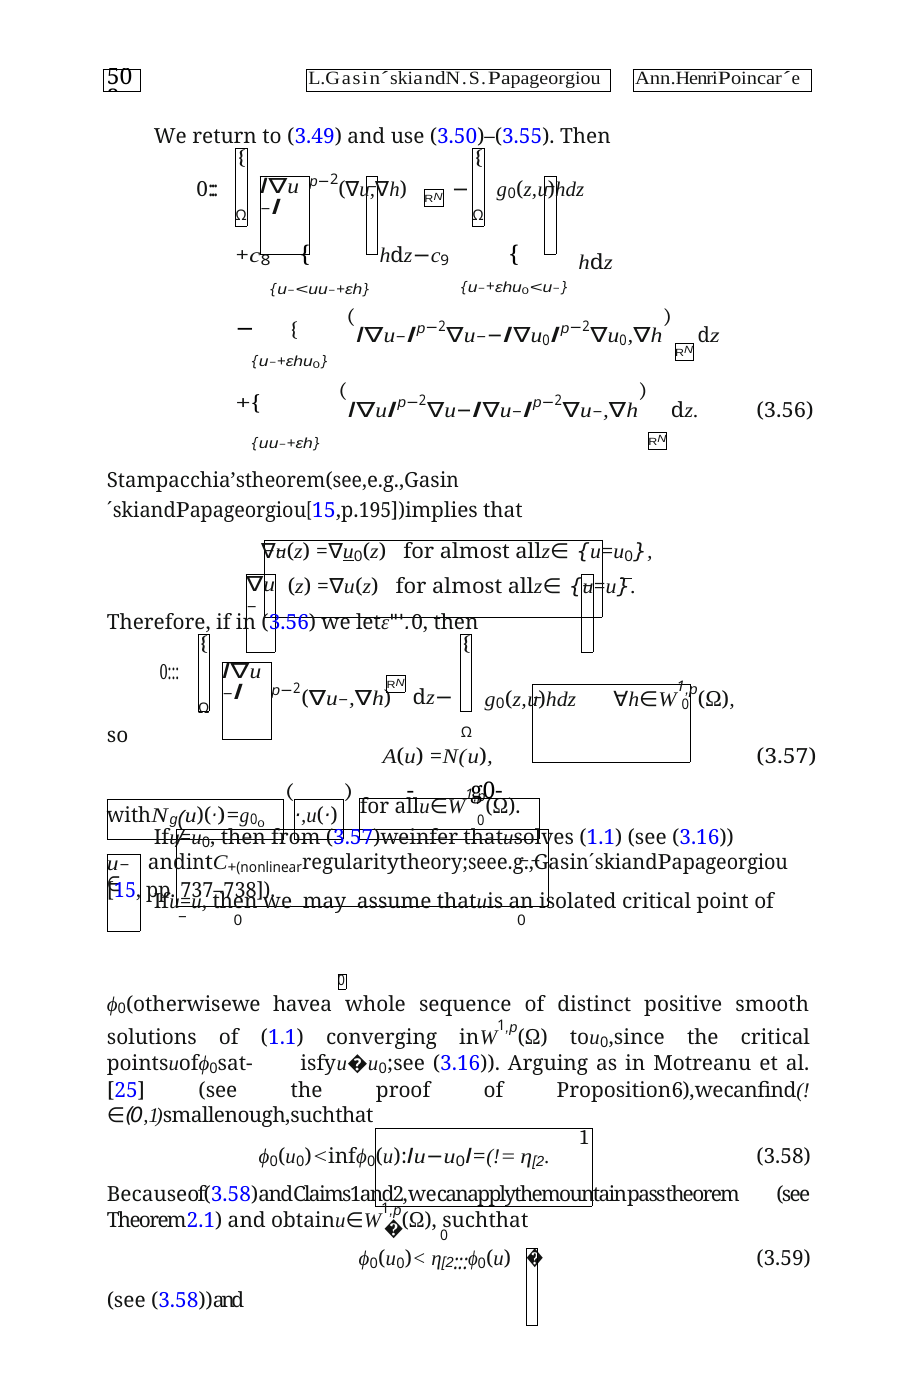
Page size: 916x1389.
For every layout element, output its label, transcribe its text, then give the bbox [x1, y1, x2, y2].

text so [107, 720, 209, 748]
text hdz [578, 247, 822, 276]
text Becauseof(3.58)andClaims1and2,wecanapplythemountainpasstheorem (see Theorem2.1) and obtainu∈W1,p(Ω), suchthat [107, 1180, 810, 1233]
text We return to (3.49) and use (3.50)–(3.55). Then [154, 126, 822, 148]
text dz. (3.56) [671, 396, 822, 424]
text ·,u(·) [295, 807, 343, 825]
text - 0 0 [177, 909, 822, 930]
text dz− [412, 682, 472, 710]
text { [236, 149, 247, 169]
text 0::: p−2(∇u,∇h) − g0(z,u)hdz [196, 169, 822, 203]
text Ω [96, 697, 209, 717]
text − { [235, 297, 338, 346]
text (I∇u-Ip−2∇u-−I∇u0Ip−2∇u0,∇h) dz [346, 305, 822, 349]
text RN [387, 676, 405, 689]
text Ω [409, 722, 472, 742]
text {uu-+εh} [250, 433, 330, 453]
text +{ [235, 371, 330, 420]
text I∇u-I [276, 203, 309, 213]
text RN [677, 349, 693, 356]
text I∇u-I [261, 203, 275, 213]
text g0(z,u)hdz ∀h∈W1,p(Ω), [484, 676, 822, 713]
text ∇u(z) =∇u0(z) for almost allz∈ {u=u0}, [185, 536, 728, 566]
text RN [649, 433, 666, 446]
text Ifu=u0, then from (3.57)weinfer thatusolves (1.1) (see (3.16)) andintC+(nonlinearregularitytheory;seee.g.,Gasin´skiandPapageorgiou [148, 825, 822, 875]
text ∇u- [265, 599, 275, 611]
text { [473, 149, 484, 169]
text {u-+εhu0} [250, 359, 338, 371]
text 0 [339, 975, 346, 988]
text {u-+εhu0<u-} [459, 284, 570, 297]
text Therefore, if in (3.56) we letε"'.0, then [107, 611, 822, 634]
text +c8 { [235, 222, 371, 273]
text I∇u-I [223, 663, 271, 704]
text 0::: [159, 657, 209, 686]
text Stampacchia’stheorem(see,e.g.,Gasin´skiandPapageorgiou[15,p.195])implies that [107, 465, 822, 524]
text ϕ0(otherwisewe havea whole sequence of distinct positive smooth solutions of (1.1) converging inW1,p(Ω) tou0,since the critical pointsuofϕ0sat- isfyu�u0;see (3.16)). Arguing as in Motreanu et al. [25] (see the proof of Proposition6),wecanﬁnd(!∈(0,1)smallenough,suchthat [107, 976, 810, 1129]
text for allu∈W1,p(Ω). [360, 807, 539, 817]
text (z) =∇u(z) for almost allz∈ {u=u}. [185, 571, 738, 599]
text ϕ0(u0)< η[2:::ϕ0(u) (3.59) [358, 1243, 822, 1276]
text 1 [376, 1129, 592, 1142]
text { [199, 635, 209, 654]
text hdz−c9 { [379, 222, 570, 273]
text p−2(∇u-,∇h) [271, 678, 405, 711]
text 0 [477, 817, 539, 825]
text [15, pp. 737–738]). [107, 876, 822, 904]
text ( ) - g0- [284, 764, 822, 807]
text (see (3.58))and [107, 1285, 249, 1313]
text ∇u- [247, 599, 264, 611]
text {u-<uu-+εh} [268, 284, 371, 297]
text u-∈ [108, 855, 140, 876]
text withNg(u)(·)=g00 [108, 800, 283, 830]
text Ω Ω [235, 213, 822, 222]
text ϕ0(u0)<infϕ0(u):Iu−u0I=(!=η[2. (3.58) [258, 1142, 822, 1171]
text { [461, 635, 471, 654]
text (I∇uIp−2∇u−I∇u-Ip−2∇u-,∇h) [338, 379, 666, 422]
